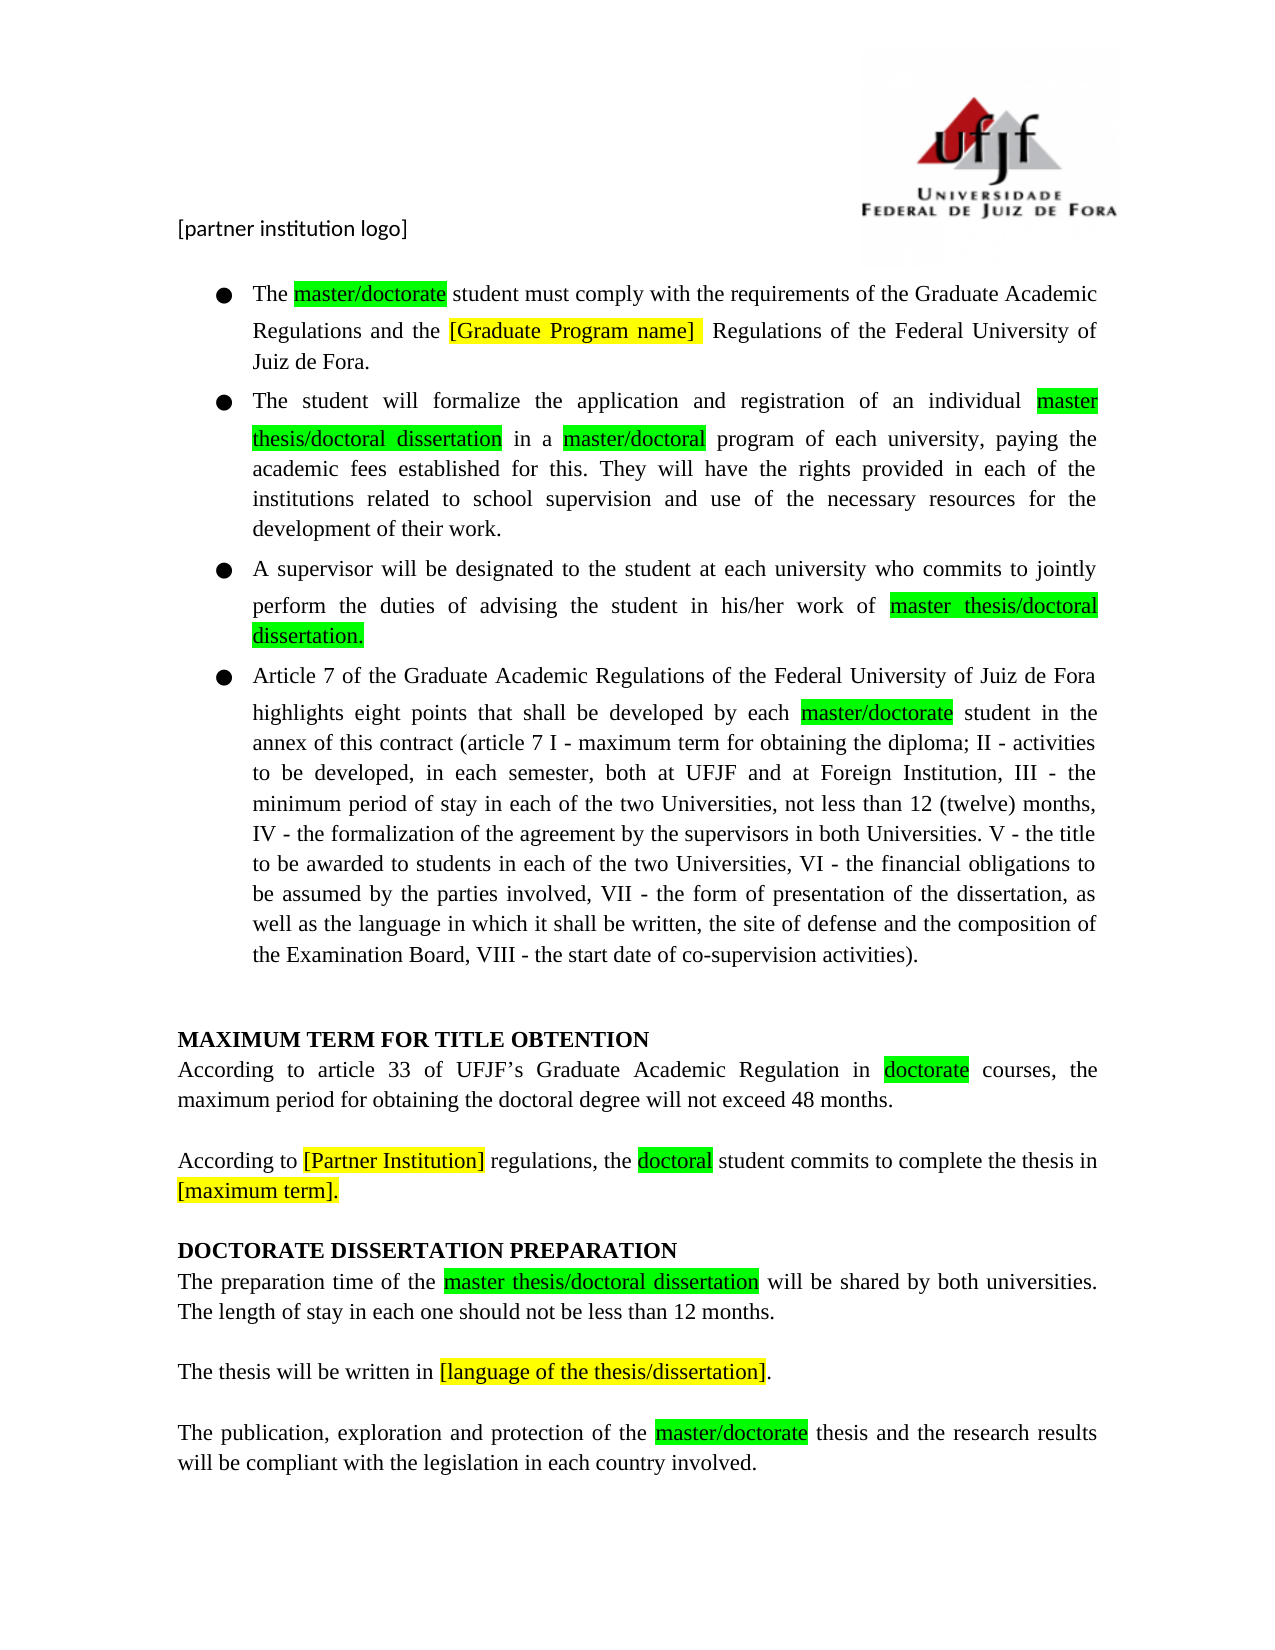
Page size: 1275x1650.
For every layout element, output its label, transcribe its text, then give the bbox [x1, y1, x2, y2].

text According to [Partner Institution] regulations, the doctoral student commits to complete the thesis in [maximum term]. [177, 1147, 1098, 1203]
list The student will formalize the application and registration of an individual master thesis/doctoral dissertation in a master/doctoral program of each university, paying the academic fees established for this. They will have the rights provided in each of the institutions related to school supervision and use of the necessary resources for the development of their work. [215, 378, 1098, 542]
list The master/doctorate student must comply with the requirements of the Graduate Academic Regulations and the [Graduate Program name] Regulations of the Federal University of Juiz de Fora. [215, 242, 1098, 374]
text DOCTORATE DISSERTATION PREPARATION [177, 1237, 1098, 1264]
list A supervisor will be designated to the student at each university who commits to jointly perform the duties of advising the student in his/her work of master thesis/doctoral dissertation. [215, 545, 1098, 648]
text The publication, exploration and protection of the master/doctorate thesis and the research results will be compliant with the legislation in each country involved. [177, 1419, 1098, 1475]
text The thesis will be written in [language of the thesis/dissertation]. [177, 1358, 1098, 1385]
list Article 7 of the Graduate Academic Regulations of the Federal University of Juiz de Fora highlights eight points that shall be developed by each master/doctorate student in the annex of this contract (article 7 I - maximum term for obtaining the diploma; II - activities to be developed, in each semester, both at UFJF and at Foreign Institution, III - the minimum period of stay in each of the two Universities, not less than 12 (twelve) months, IV - the formalization of the agreement by the supervisors in both Universities. V - the title to be awarded to students in each of the two Universities, VI - the financial obligations to be assumed by the parties involved, VII - the form of presentation of the dissertation, as well as the language in which it shall be written, the site of defense and the composition of the Examination Board, VIII - the start date of co-supervision activities). [215, 652, 1098, 967]
text MAXIMUM TERM FOR TITLE OBTENTION [177, 1026, 1098, 1052]
text The preparation time of the master thesis/doctoral dissertation will be shared by both universities. The length of stay in each one should not be less than 12 months. [177, 1268, 1098, 1324]
text According to article 33 of UFJF’s Graduate Academic Regulation in doctorate courses, the maximum period for obtaining the doctoral degree will not exceed 48 months. [177, 1056, 1098, 1113]
picture [861, 50, 1121, 268]
